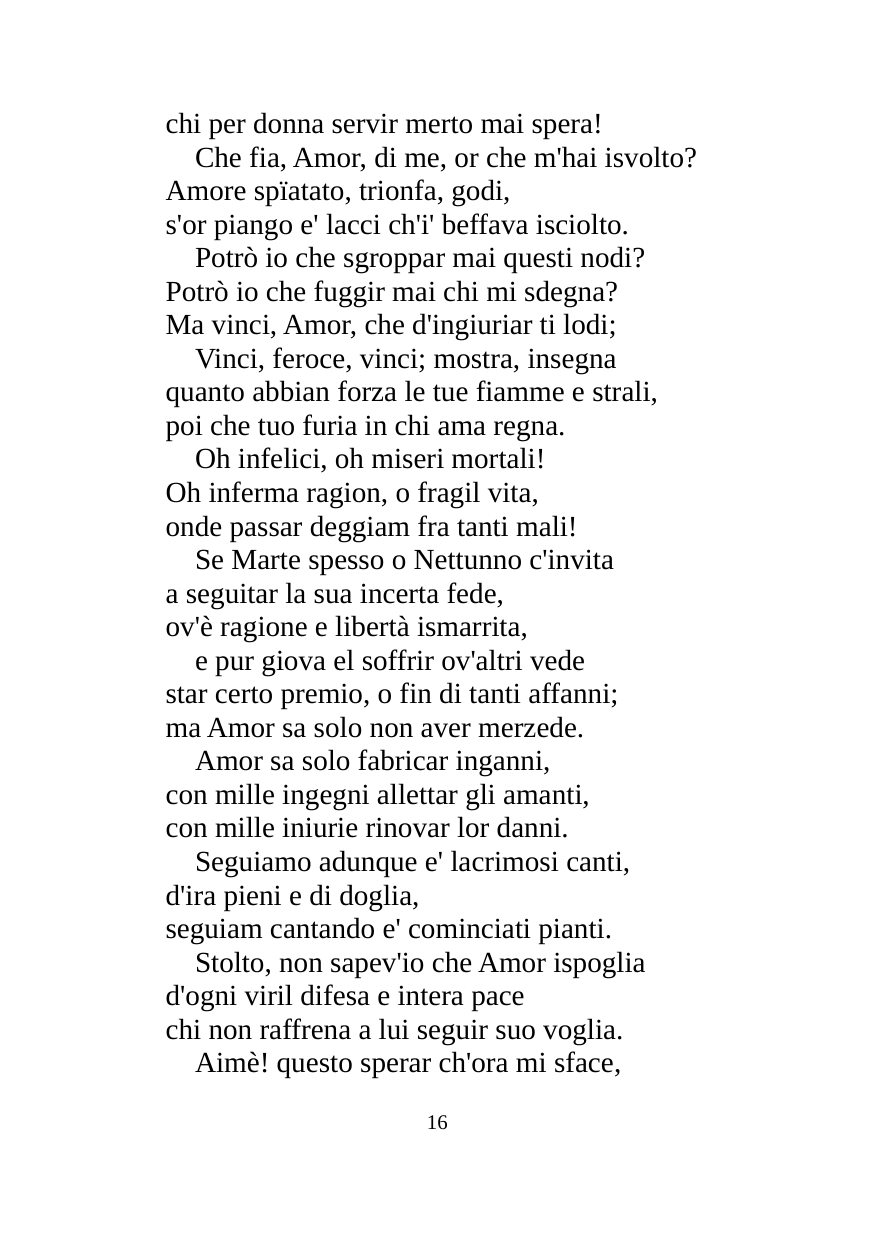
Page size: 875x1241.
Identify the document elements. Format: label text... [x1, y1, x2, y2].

text e pur giova el soffrir ov'altri vede star certo premio, o fin di tanti affanni; ma Amor sa solo non aver merzede. [165, 643, 768, 743]
text Vinci, feroce, vinci; mostra, insegna quanto abbian forza le tue fiamme e strali, poi che tuo furia in chi ama regna. [165, 341, 768, 442]
text Potrò io che sgroppar mai questi nodi? Potrò io che fuggir mai chi mi sdegna? Ma vinci, Amor, che d'ingiuriar ti lodi; [165, 240, 768, 341]
text Amor sa solo fabricar inganni, con mille ingegni allettar gli amanti, con mille iniurie rinovar lor danni. [165, 743, 768, 844]
text Se Marte spesso o Nettunno c'invita a seguitar la sua incerta fede, ov'è ragione e libertà ismarrita, [165, 542, 768, 643]
text Che fia, Amor, di me, or che m'hai isvolto? Amore spïatato, trionfa, godi, s'or piango e' lacci ch'i' beffava isciolto. [165, 140, 768, 240]
text Seguiamo adunque e' lacrimosi canti, d'ira pieni e di doglia, seguiam cantando e' cominciati pianti. [165, 844, 768, 945]
text Oh infelici, oh miseri mortali! Oh inferma ragion, o fragil vita, onde passar deggiam fra tanti mali! [165, 442, 768, 542]
text Aimè! questo sperar ch'ora mi sface, [165, 1045, 768, 1079]
text Stolto, non sapev'io che Amor ispoglia d'ogni viril difesa e intera pace chi non raffrena a lui seguir suo voglia. [165, 945, 768, 1045]
text chi per donna servir merto mai spera! [165, 106, 768, 140]
